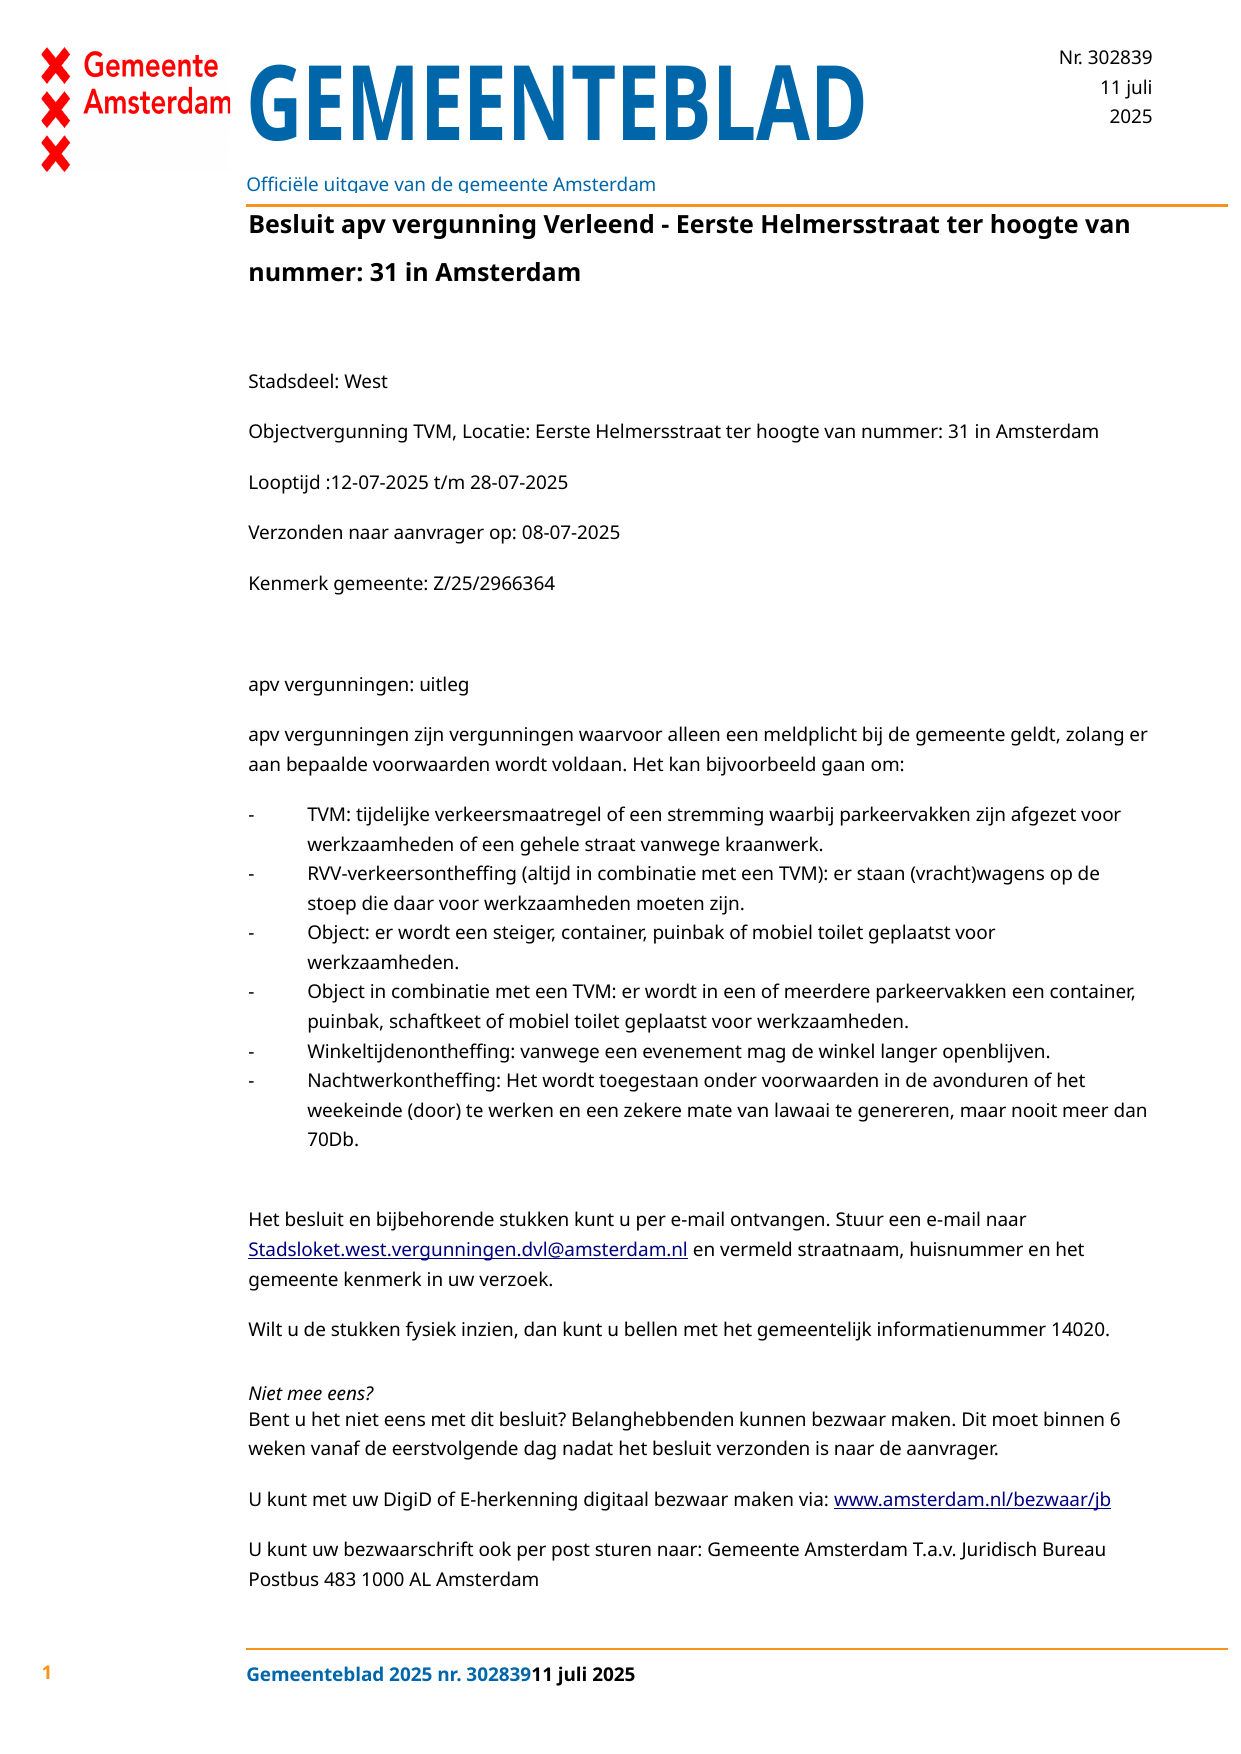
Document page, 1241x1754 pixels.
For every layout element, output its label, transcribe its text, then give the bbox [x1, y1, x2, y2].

text Objectvergunning TVM, Locatie: Eerste Helmersstraat ter hoogte van nummer: 31 in Amsterdam [248, 419, 1152, 444]
list Nachtwerkontheffing: Het wordt toegestaan onder voorwaarden in de avonduren of het weekeinde (door) te werken en een zekere mate van lawaai te genereren, maar nooit meer dan 70Db. [248, 1067, 1152, 1152]
list Winkeltijdenontheffing: vanwege een evenement mag de winkel langer openblijven. [248, 1038, 1152, 1064]
text apv vergunningen: uitleg [248, 671, 1152, 697]
text U kunt met uw DigiD of E-herkenning digitaal bezwaar maken via: www.amsterdam.nl/bezwaar/jb [248, 1486, 1152, 1512]
list Object in combinatie met een TVM: er wordt in een of meerdere parkeervakken een container, puinbak, schaftkeet of mobiel toilet geplaatst voor werkzaamheden. [248, 979, 1152, 1034]
list RVV-verkeersontheffing (altijd in combinatie met een TVM): er staan (vracht)wagens op de stoep die daar voor werkzaamheden moeten zijn. [248, 860, 1152, 916]
text Stadsdeel: West [248, 368, 1152, 394]
text Bent u het niet eens met dit besluit? Belanghebbenden kunnen bezwaar maken. Dit moet binnen 6 weken vanaf de eerstvolgende dag nadat het besluit verzonden is naar de aanvrager. [248, 1406, 1152, 1461]
picture [41, 47, 231, 172]
text Wilt u de stukken fysiek inzien, dan kunt u bellen met het gemeentelijk informatienummer 14020. [248, 1316, 1152, 1342]
list TVM: tijdelijke verkeersmaatregel of een stremming waarbij parkeervakken zijn afgezet voor werkzaamheden of een gehele straat vanwege kraanwerk. [248, 801, 1152, 857]
text apv vergunningen zijn vergunningen waarvoor alleen een meldplicht bij de gemeente geldt, zolang er aan bepaalde voorwaarden wordt voldaan. Het kan bijvoorbeeld gaan om: [248, 721, 1152, 777]
text Looptijd :12-07-2025 t/m 28-07-2025 [248, 469, 1152, 495]
text Verzonden naar aanvrager op: 08-07-2025 [248, 519, 1152, 545]
list Object: er wordt een steiger, container, puinbak of mobiel toilet geplaatst voor werkzaamheden. [248, 919, 1152, 975]
text Besluit apv vergunning Verleend - Eerste Helmersstraat ter hoogte van nummer: 31 in Amsterdam [248, 207, 1152, 288]
text U kunt uw bezwaarschrift ook per post sturen naar: Gemeente Amsterdam T.a.v. Juridisch Bureau Postbus 483 1000 AL Amsterdam [248, 1536, 1152, 1592]
text Het besluit en bijbehorende stukken kunt u per e-mail ontvangen. Stuur een e-mail naar Stadsloket.west.vergunningen.dvl@amsterdam.nl en vermeld straatnaam, huisnummer en het gemeente kenmerk in uw verzoek. [248, 1207, 1152, 1292]
text Niet mee eens? [248, 1380, 1152, 1406]
text Kenmerk gemeente: Z/25/2966364 [248, 570, 1152, 596]
